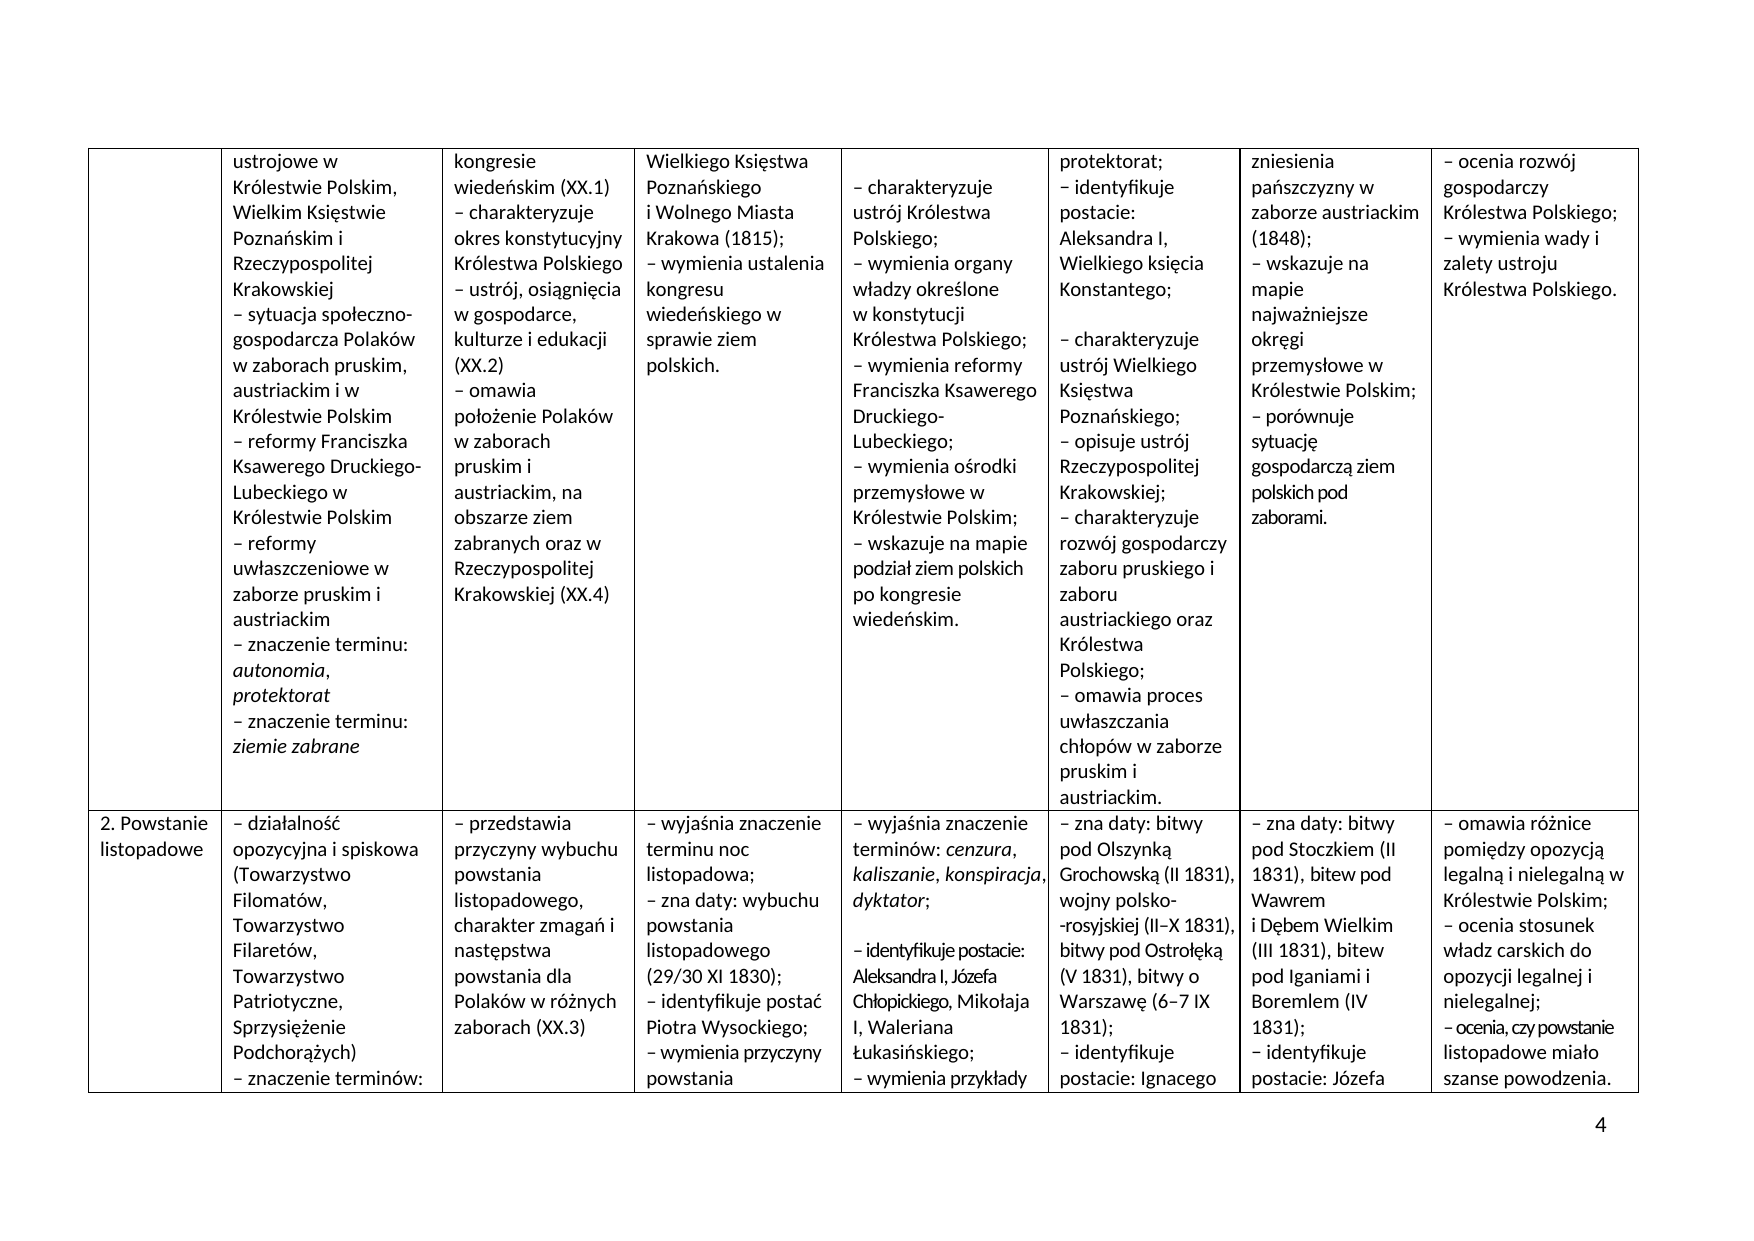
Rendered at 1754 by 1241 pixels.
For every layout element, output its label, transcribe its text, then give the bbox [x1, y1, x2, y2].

table_cell ustrojowe w Królestwie Polskim, Wielkim Księstwie Poznańskim i Rzeczypospolitej Krakowskiej – sytuacja społeczno-gospodarcza Polaków w zaborach pruskim, austriackim i w Królestwie Polskim – reformy Franciszka Ksawerego Druckiego-Lubeckiego w Królestwie Polskim – reformy uwłaszczeniowe w zaborze pruskim i austriackim – znaczenie terminu: autonomia, protektorat – znaczenie terminu: ziemie zabrane [222, 149, 442, 809]
table_cell – działalność opozycyjna i spiskowa (Towarzystwo Filomatów, Towarzystwo Filaretów, Towarzystwo Patriotyczne, Sprzysiężenie Podchorążych) – znaczenie terminów: [222, 811, 442, 1092]
table_cell – zna daty: bitwy pod Stoczkiem (II 1831), bitew pod Wawrem i Dębem Wielkim (III 1831), bitew pod Iganiami i Boremlem (IV 1831); − identyfikuje postacie: Józefa [1241, 811, 1431, 1092]
table_cell zniesienia pańszczyzny w zaborze austriackim (1848); – wskazuje na mapie najważniejsze okręgi przemysłowe w Królestwie Polskim; – porównuje sytuację gospodarczą ziem polskich pod zaborami. [1241, 149, 1431, 809]
table_cell protektorat; − identyfikuje postacie: Aleksandra I, Wielkiego księcia Konstantego; – charakteryzuje ustrój Wielkiego Księstwa Poznańskiego; – opisuje ustrój Rzeczypospolitej Krakowskiej; – charakteryzuje rozwój gospodarczy zaboru pruskiego i zaboru austriackiego oraz Królestwa Polskiego; – omawia proces uwłaszczania chłopów w zaborze pruskim i austriackim. [1049, 149, 1239, 809]
table_cell – zna daty: bitwy pod Olszynką Grochowską (II 1831), wojny polsko- -rosyjskiej (II–X 1831), bitwy pod Ostrołęką (V 1831), bitwy o Warszawę (6–7 IX 1831); – identyfikuje postacie: Ignacego [1049, 811, 1239, 1092]
table_cell Wielkiego Księstwa Poznańskiego i Wolnego Miasta Krakowa (1815); – wymienia ustalenia kongresu wiedeńskiego w sprawie ziem polskich. [635, 149, 841, 809]
table_cell – ocenia rozwój gospodarczy Królestwa Polskiego; − wymienia wady i zalety ustroju Królestwa Polskiego. [1432, 149, 1638, 809]
table_cell kongresie wiedeńskim (XX.1) – charakteryzuje okres konstytucyjny Królestwa Polskiego – ustrój, osiągnięcia w gospodarce, kulturze i edukacji (XX.2) – omawia położenie Polaków w zaborach pruskim i austriackim, na obszarze ziem zabranych oraz w Rzeczypospolitej Krakowskiej (XX.4) [443, 149, 634, 809]
table_cell [89, 149, 221, 809]
table_cell – omawia różnice pomiędzy opozycją legalną i nielegalną w Królestwie Polskim; – ocenia stosunek władz carskich do opozycji legalnej i nielegalnej; – ocenia, czy powstanie listopadowe miało szanse powodzenia. [1432, 811, 1638, 1092]
table_cell – charakteryzuje ustrój Królestwa Polskiego; – wymienia organy władzy określone w konstytucji Królestwa Polskiego; – wymienia reformy Franciszka Ksawerego Druckiego- Lubeckiego; – wymienia ośrodki przemysłowe w Królestwie Polskim; – wskazuje na mapie podział ziem polskich po kongresie wiedeńskim. [842, 149, 1048, 809]
table_cell – wyjaśnia znaczenie terminu noc listopadowa; – zna daty: wybuchu powstania listopadowego (29/30 XI 1830); – identyfikuje postać Piotra Wysockiego; – wymienia przyczyny powstania [635, 811, 841, 1092]
table_cell 2. Powstanie listopadowe [89, 811, 221, 1092]
table_cell – przedstawia przyczyny wybuchu powstania listopadowego, charakter zmagań i następstwa powstania dla Polaków w różnych zaborach (XX.3) [443, 811, 634, 1092]
table_cell – wyjaśnia znaczenie terminów: cenzura, kaliszanie, konspiracja, dyktator; – identyfikuje postacie: Aleksandra I, Józefa Chłopickiego, Mikołaja I, Waleriana Łukasińskiego; – wymienia przykłady [842, 811, 1048, 1092]
